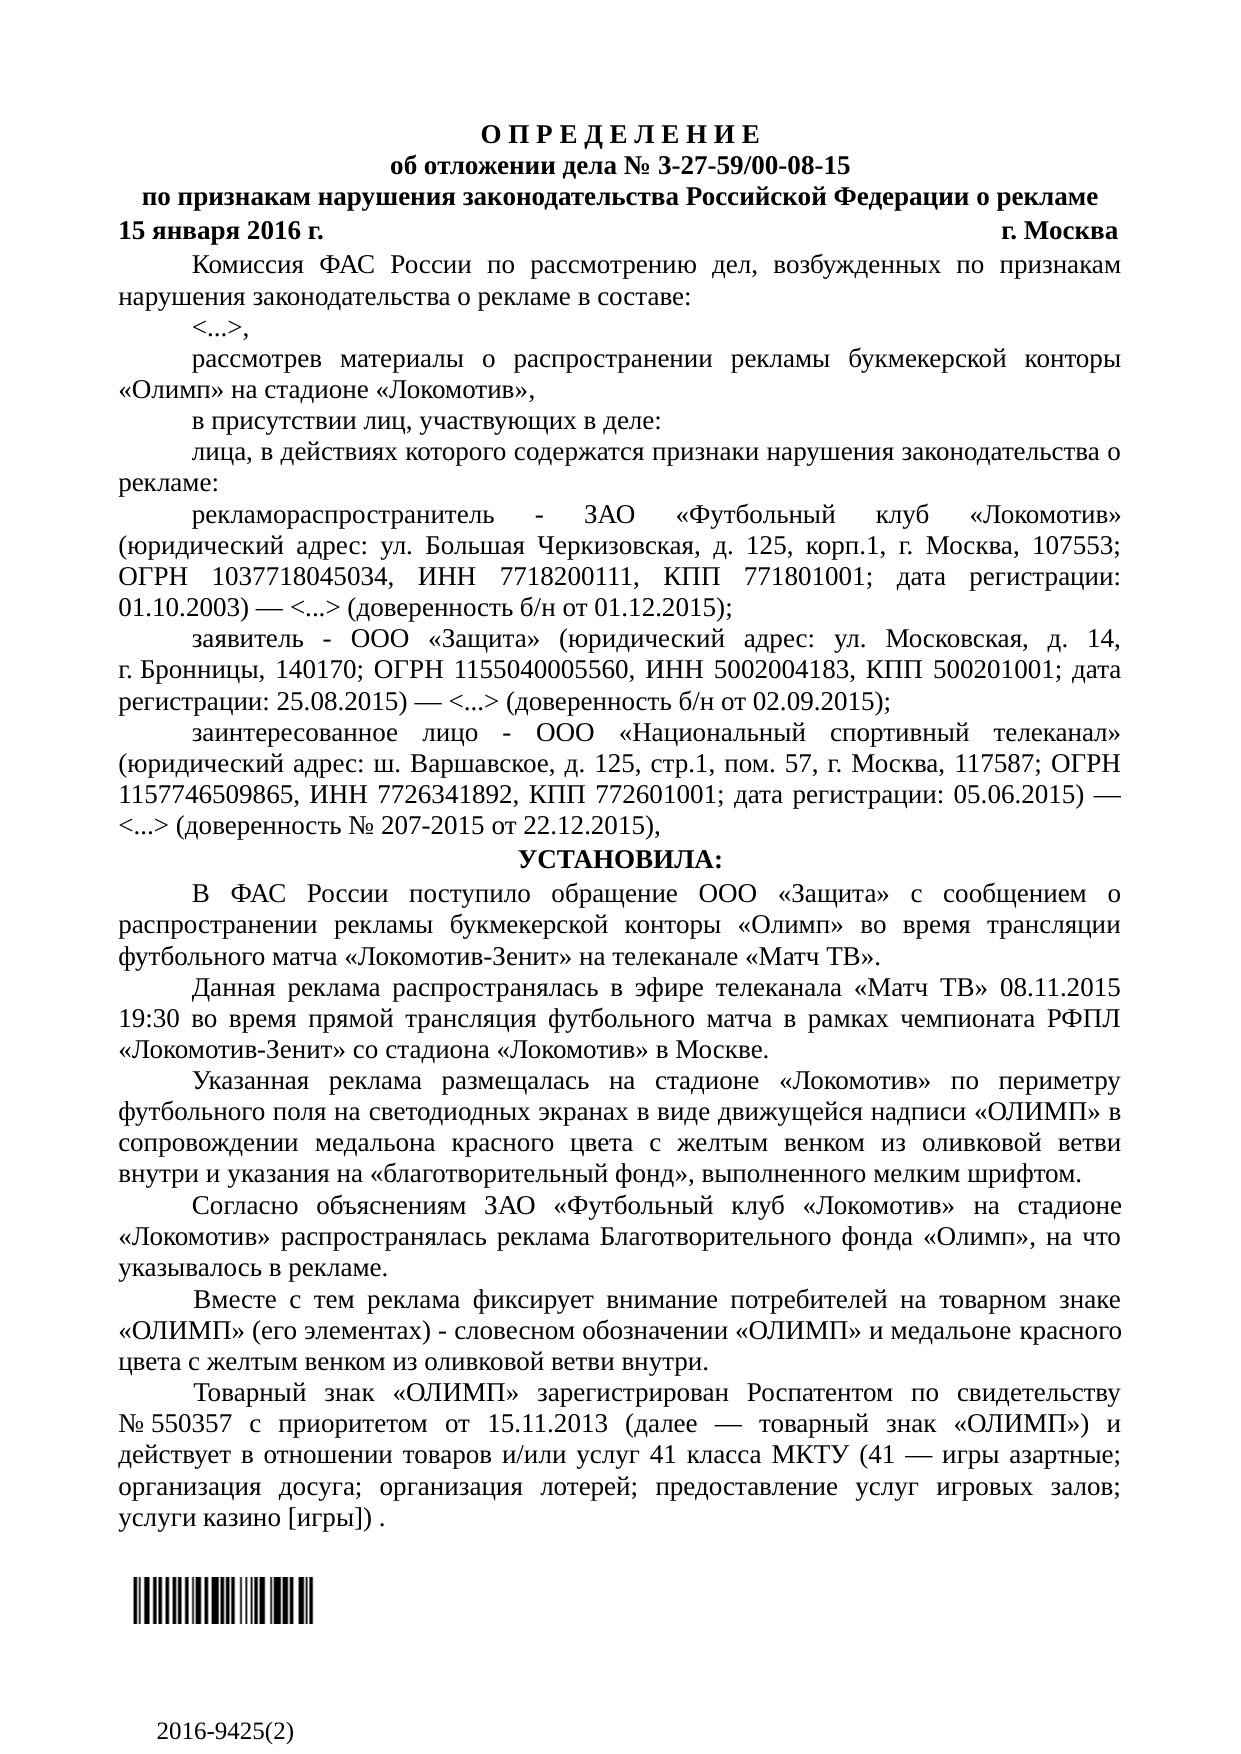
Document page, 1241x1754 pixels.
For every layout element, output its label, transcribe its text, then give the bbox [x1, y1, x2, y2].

text Согласно объяснениям ЗАО «Футбольный клуб «Локомотив» на стадионе «Локомотив» распространялась реклама Благотворительного фонда «Олимп», на что указывалось в рекламе. [118, 1189, 1122, 1282]
text <...>, [118, 311, 1122, 342]
text заинтересованное лицо - ООО «Национальный спортивный телеканал» (юридический адрес: ш. Варшавское, д. 125, стр.1, пом. 57, г. Москва, 117587; ОГРН 1157746509865, ИНН 7726341892, КПП 772601001; дата регистрации: 05.06.2015) — <...> (доверенность № 207-2015 от 22.12.2015), [118, 716, 1122, 840]
picture [118, 1577, 331, 1624]
text лица, в действиях которого содержатся признаки нарушения законодательства о рекламе: [118, 435, 1122, 498]
text рекламораспространитель - ЗАО «Футбольный клуб «Локомотив» (юридический адрес: ул. Большая Черкизовская, д. 125, корп.1, г. Москва, 107553; ОГРН 1037718045034, ИНН 7718200111, КПП 771801001; дата регистрации: 01.10.2003) — <...> (доверенность б/н от 01.12.2015); [118, 498, 1122, 622]
text в присутствии лиц, участвующих в деле: [118, 404, 1122, 435]
text Комиссия ФАС России по рассмотрению дел, возбужденных по признакам нарушения законодательства о рекламе в составе: [118, 248, 1122, 311]
text рассмотрев материалы о распространении рекламы букмекерской конторы «Олимп» на стадионе «Локомотив», [118, 342, 1122, 404]
text О П Р Е Д Е Л Е Н И Е [118, 118, 1122, 149]
text В ФАС России поступило обращение ООО «Защита» с сообщением о распространении рекламы букмекерской конторы «Олимп» во время трансляции футбольного матча «Локомотив-Зенит» на телеканале «Матч ТВ». [118, 877, 1122, 971]
text Данная реклама распространялась в эфире телеканала «Матч ТВ» 08.11.2015 19:30 во время прямой трансляция футбольного матча в рамках чемпионата РФПЛ «Локомотив-Зенит» со стадиона «Локомотив» в Москве. [118, 971, 1122, 1064]
text УСТАНОВИЛА: [118, 843, 1122, 874]
text по признакам нарушения законодательства Российской Федерации о рекламе [118, 180, 1122, 212]
text об отложении дела № 3-27-59/00-08-15 [118, 149, 1122, 180]
text 15 января 2016 г. г. Москва [118, 214, 1122, 246]
text Вместе с тем реклама фиксирует внимание потребителей на товарном знаке «ОЛИМП» (его элементах) - словесном обозначении «ОЛИМП» и медальоне красного цвета с желтым венком из оливковой ветви внутри. [118, 1283, 1122, 1376]
text Товарный знак «ОЛИМП» зарегистрирован Роспатентом по свидетельству № 550357 с приоритетом от 15.11.2013 (далее — товарный знак «ОЛИМП») и действует в отношении товаров и/или услуг 41 класса МКТУ (41 — игры азартные; организация досуга; организация лотерей; предоставление услуг игровых залов; услуги казино [игры]) . [118, 1376, 1122, 1532]
text Указанная реклама размещалась на стадионе «Локомотив» по периметру футбольного поля на светодиодных экранах в виде движущейся надписи «ОЛИМП» в сопровождении медальона красного цвета с желтым венком из оливковой ветви внутри и указания на «благотворительный фонд», выполненного мелким шрифтом. [118, 1064, 1122, 1189]
text заявитель - ООО «Защита» (юридический адрес: ул. Московская, д. 14, г. Бронницы, 140170; ОГРН 1155040005560, ИНН 5002004183, КПП 500201001; дата регистрации: 25.08.2015) — <...> (доверенность б/н от 02.09.2015); [118, 622, 1122, 716]
